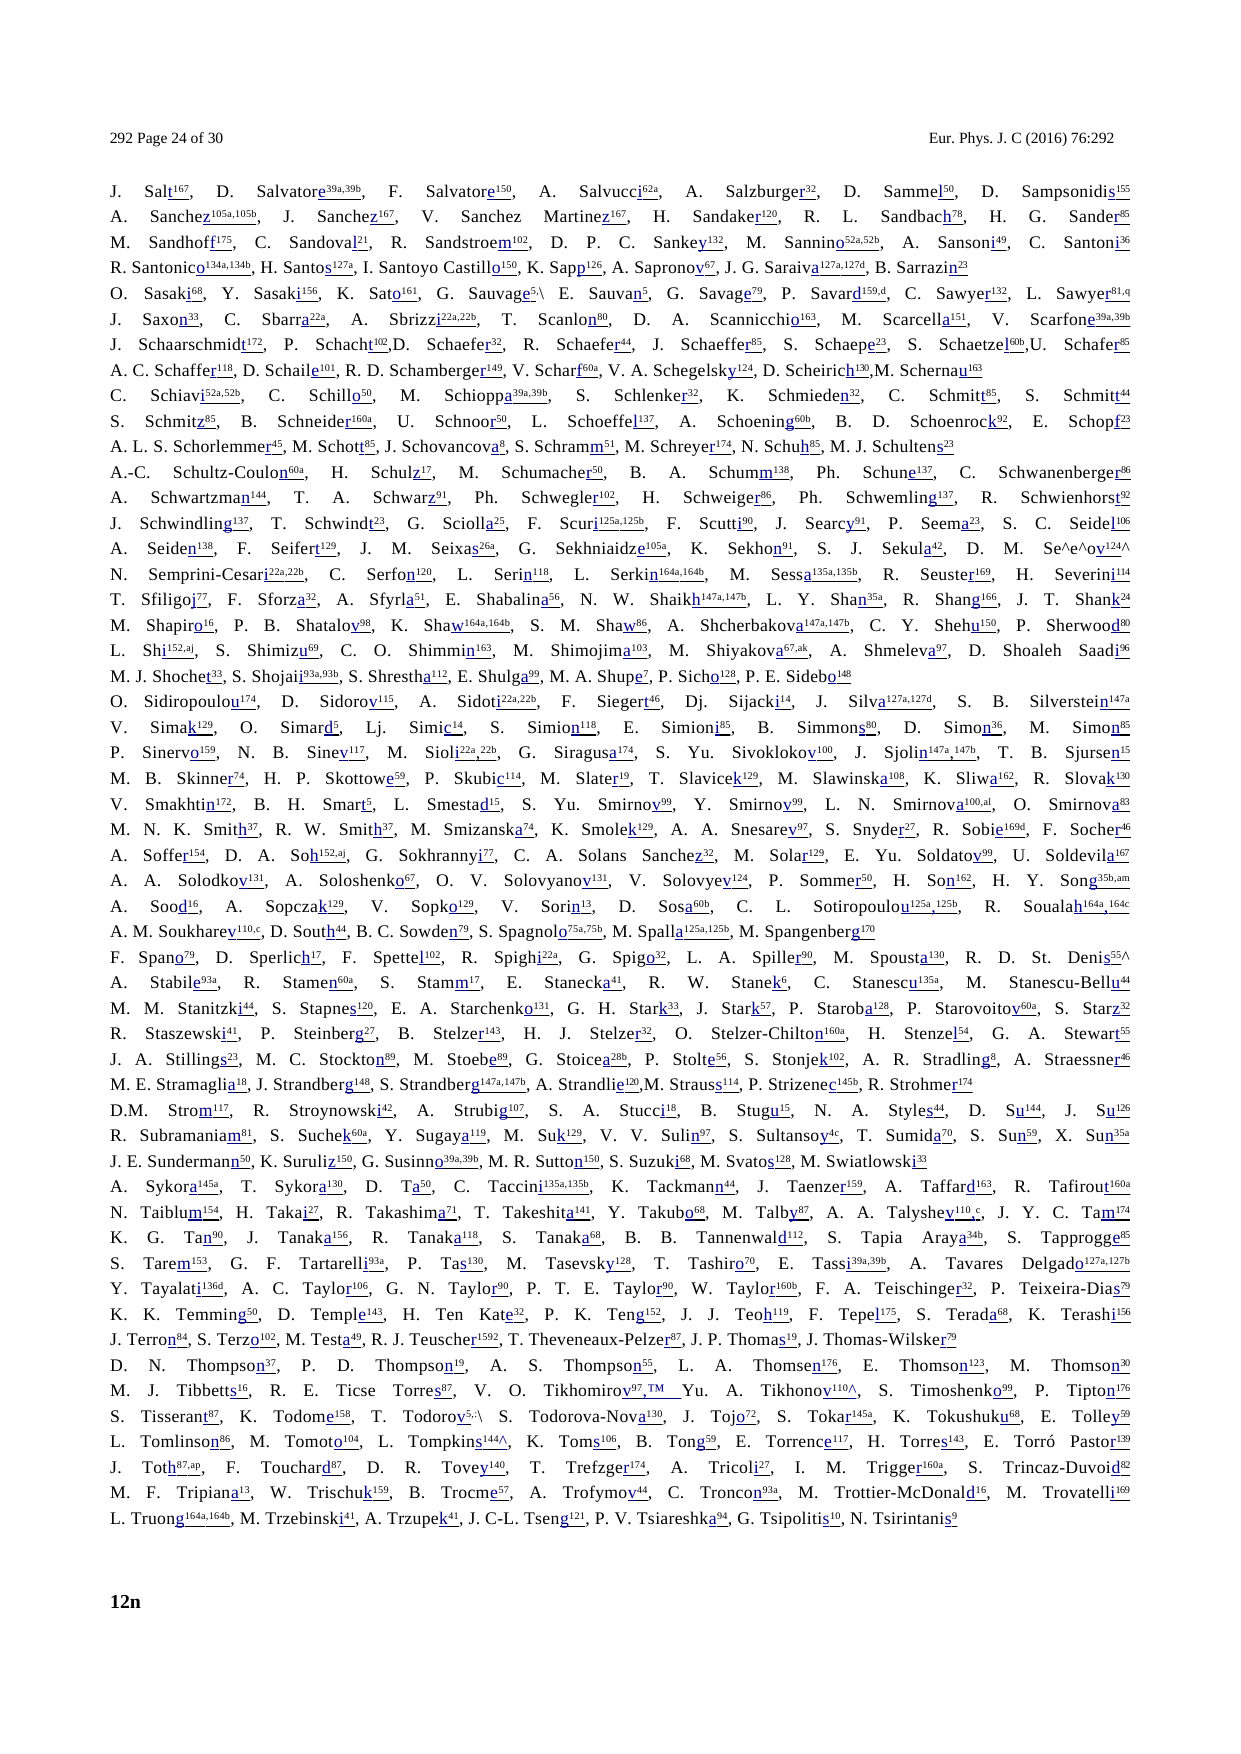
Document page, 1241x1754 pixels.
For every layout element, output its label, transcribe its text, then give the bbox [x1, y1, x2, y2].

list -C. Schultz-Coulon60a, H. Schulz17, M. Schumacher50, B. A. Schumm138, Ph. Schune137, C. Schwanenberger86 A. Schwartzman144, T. A. Schwarz91, Ph. Schwegler102, H. Schweiger86, Ph. Schwemling137, R. Schwienhorst92 J. Schwindling137, T. Schwindt23, G. Sciolla25, F. Scuri125a,125b, F. Scutti90, J. Searcy91, P. Seema23, S. C. Seidel106 A. Seiden138, F. Seifert129, J. M. Seixas26a, G. Sekhniaidze105a, K. Sekhon91, S. J. Sekula42, D. M. Se^e^ov124^ N. Semprini-Cesari22a,22b, C. Serfon120, L. Serin118, L. Serkin164a,164b, M. Sessa135a,135b, R. Seuster169, H. Severini114 T. Sfiligoj77, F. Sforza32, A. Sfyrla51, E. Shabalina56, N. W. Shaikh147a,147b, L. Y. Shan35a, R. Shang166, J. T. Shank24 M. Shapiro16, P. B. Shatalov98, K. Shaw164a,164b, S. M. Shaw86, A. Shcherbakova147a,147b, C. Y. Shehu150, P. Sherwood80 L. Shi152,aj, S. Shimizu69, C. O. Shimmin163, M. Shimojima103, M. Shiyakova67,ak, A. Shmeleva97, D. Shoaleh Saadi96 M. J. Shochet33, S. Shojaii93a,93b, S. Shrestha112, E. Shulga99, M. A. Shupe7, P. Sicho128, P. E. Sidebo148 [110, 458, 1130, 687]
text O. Sasaki68, Y. Sasaki156, K. Sato161, G. Sauvage5,\ E. Sauvan5, G. Savage79, P. Savard159,d, C. Sawyer132, L. Sawyer81,q J. Saxon33, C. Sbarra22a, A. Sbrizzi22a,22b, T. Scanlon80, D. A. Scannicchio163, M. Scarcella151, V. Scarfone39a,39b J. Schaarschmidt172, P. Schacht102,D. Schaefer32, R. Schaefer44, J. Schaeffer85, S. Schaepe23, S. Schaetzel60b,U. Schafer85 A. C. Schaffer118, D. Schaile101, R. D. Schamberger149, V. Scharf60a, V. A. Schegelsky124, D. Scheirich130,M. Schernau163 [110, 279, 1130, 381]
list Spano79, D. Sperlich17, F. Spettel102, R. Spighi22a, G. Spigo32, L. A. Spiller90, M. Spousta130, R. D. St. Denis55^ A. Stabile93a, R. Stamen60a, S. Stamm17, E. Stanecka41, R. W. Stanek6, C. Stanescu135a, M. Stanescu-Bellu44 M. M. Stanitzki44, S. Stapnes120, E. A. Starchenko131, G. H. Stark33, J. Stark57, P. Staroba128, P. Starovoitov60a, S. Starz32 R. Staszewski41, P. Steinberg27, B. Stelzer143, H. J. Stelzer32, O. Stelzer-Chilton160a, H. Stenzel54, G. A. Stewart55 J. A. Stillings23, M. C. Stockton89, M. Stoebe89, G. Stoicea28b, P. Stolte56, S. Stonjek102, A. R. Stradling8, A. Straessner46 M. E. Stramaglia18, J. Strandberg148, S. Strandberg147a,147b, A. Strandlie120,M. Strauss114, P. Strizenec145b, R. Strohmer174 [110, 943, 1130, 1096]
text J. Salt167, D. Salvatore39a,39b, F. Salvatore150, A. Salvucci62a, A. Salzburger32, D. Sammel50, D. Sampsonidis155 A. Sanchez105a,105b, J. Sanchez167, V. Sanchez Martinez167, H. Sandaker120, R. L. Sandbach78, H. G. Sander85 M. Sandhoff175, C. Sandoval21, R. Sandstroem102, D. P. C. Sankey132, M. Sannino52a,52b, A. Sansoni49, C. Santoni36 R. Santonico134a,134b, H. Santos127a, I. Santoyo Castillo150, K. Sapp126, A. Sapronov67, J. G. Saraiva127a,127d, B. Sarrazin23 [110, 177, 1130, 279]
list Schiavi52a,52b, C. Schillo50, M. Schioppa39a,39b, S. Schlenker32, K. Schmieden32, C. Schmitt85, S. Schmitt44 S. Schmitz85, B. Schneider160a, U. Schnoor50, L. Schoeffel137, A. Schoening60b, B. D. Schoenrock92, E. Schopf23 A. L. S. Schorlemmer45, M. Schott85, J. Schovancova8, S. Schramm51, M. Schreyer174, N. Schuh85, M. J. Schultens23 [110, 381, 1130, 458]
list M. Strom117, R. Stroynowski42, A. Strubig107, S. A. Stucci18, B. Stugu15, N. A. Styles44, D. Su144, J. Su126 R. Subramaniam81, S. Suchek60a, Y. Sugaya119, M. Suk129, V. V. Sulin97, S. Sultansoy4c, T. Sumida70, S. Sun59, X. Sun35a J. E. Sundermann50, K. Suruliz150, G. Susinno39a,39b, M. R. Sutton150, S. Suzuki68, M. Svatos128, M. Swiatlowski33 [110, 1096, 1130, 1172]
text Eur. Phys. J. C (2016) 76:292 [928, 131, 1140, 147]
text 292 Page 24 of 30 [109, 131, 253, 147]
list Sykora145a, T. Sykora130, D. Ta50, C. Taccini135a,135b, K. Tackmann44, J. Taenzer159, A. Taffard163, R. Tafirout160a N. Taiblum154, H. Takai27, R. Takashima71, T. Takeshita141, Y. Takubo68, M. Talby87, A. A. Talyshev110,c, J. Y. C. Tam174 K. G. Tan90, J. Tanaka156, R. Tanaka118, S. Tanaka68, B. B. Tannenwald112, S. Tapia Araya34b, S. Tapprogge85 S. Tarem153, G. F. Tartarelli93a, P. Tas130, M. Tasevsky128, T. Tashiro70, E. Tassi39a,39b, A. Tavares Delgado127a,127b Y. Tayalati136d, A. C. Taylor106, G. N. Taylor90, P. T. E. Taylor90, W. Taylor160b, F. A. Teischinger32, P. Teixeira-Dias79 K. K. Temming50, D. Temple143, H. Ten Kate32, P. K. Teng152, J. J. Teoh119, F. Tepel175, S. Terada68, K. Terashi156 J. Terron84, S. Terzo102, M. Testa49, R. J. Teuscher1592, T. Theveneaux-Pelzer87, J. P. Thomas19, J. Thomas-Wilsker79 [110, 1172, 1130, 1351]
text 12n [110, 1592, 199, 1612]
text O. Sidiropoulou174, D. Sidorov115, A. Sidoti22a,22b, F. Siegert46, Dj. Sijacki14, J. Silva127a,127d, S. B. Silverstein147a V. Simak129, O. Simard5, Lj. Simic14, S. Simion118, E. Simioni85, B. Simmons80, D. Simon36, M. Simon85 P. Sinervo159, N. B. Sinev117, M. Sioli22a,22b, G. Siragusa174, S. Yu. Sivoklokov100, J. Sjolin147a,147b, T. B. Sjursen15 M. B. Skinner74, H. P. Skottowe59, P. Skubic114, M. Slater19, T. Slavicek129, M. Slawinska108, K. Sliwa162, R. Slovak130 V. Smakhtin172, B. H. Smart5, L. Smestad15, S. Yu. Smirnov99, Y. Smirnov99, L. N. Smirnova100,al, O. Smirnova83 M. N. K. Smith37, R. W. Smith37, M. Smizanska74, K. Smolek129, A. A. Snesarev97, S. Snyder27, R. Sobie169d, F. Socher46 A. Soffer154, D. A. Soh152,aj, G. Sokhrannyi77, C. A. Solans Sanchez32, M. Solar129, E. Yu. Soldatov99, U. Soldevila167 A. A. Solodkov131, A. Soloshenko67, O. V. Solovyanov131, V. Solovyev124, P. Sommer50, H. Son162, H. Y. Song35b,am A. Sood16, A. Sopczak129, V. Sopko129, V. Sorin13, D. Sosa60b, C. L. Sotiropoulou125a,125b, R. Soualah164a,164c A. M. Soukharev110,c, D. South44, B. C. Sowden79, S. Spagnolo75a,75b, M. Spalla125a,125b, M. Spangenberg170 [110, 687, 1130, 943]
list N. Thompson37, P. D. Thompson19, A. S. Thompson55, L. A. Thomsen176, E. Thomson123, M. Thomson30 M. J. Tibbetts16, R. E. Ticse Torres87, V. O. Tikhomirov97,™ Yu. A. Tikhonov110^, S. Timoshenko99, P. Tipton176 S. Tisserant87, K. Todome158, T. Todorov5,:\ S. Todorova-Nova130, J. Tojo72, S. Tokar145a, K. Tokushuku68, E. Tolley59 L. Tomlinson86, M. Tomoto104, L. Tompkins144^, K. Toms106, B. Tong59, E. Torrence117, H. Torres143, E. Torró Pastor139 J. Toth87,ap, F. Touchard87, D. R. Tovey140, T. Trefzger174, A. Tricoli27, I. M. Trigger160a, S. Trincaz-Duvoid82 M. F. Tripiana13, W. Trischuk159, B. Trocme57, A. Trofymov44, C. Troncon93a, M. Trottier-McDonald16, M. Trovatelli169 L. Truong164a,164b, M. Trzebinski41, A. Trzupek41, J. C-L. Tseng121, P. V. Tsiareshka94, G. Tsipolitis10, N. Tsirintanis9 [110, 1351, 1130, 1529]
